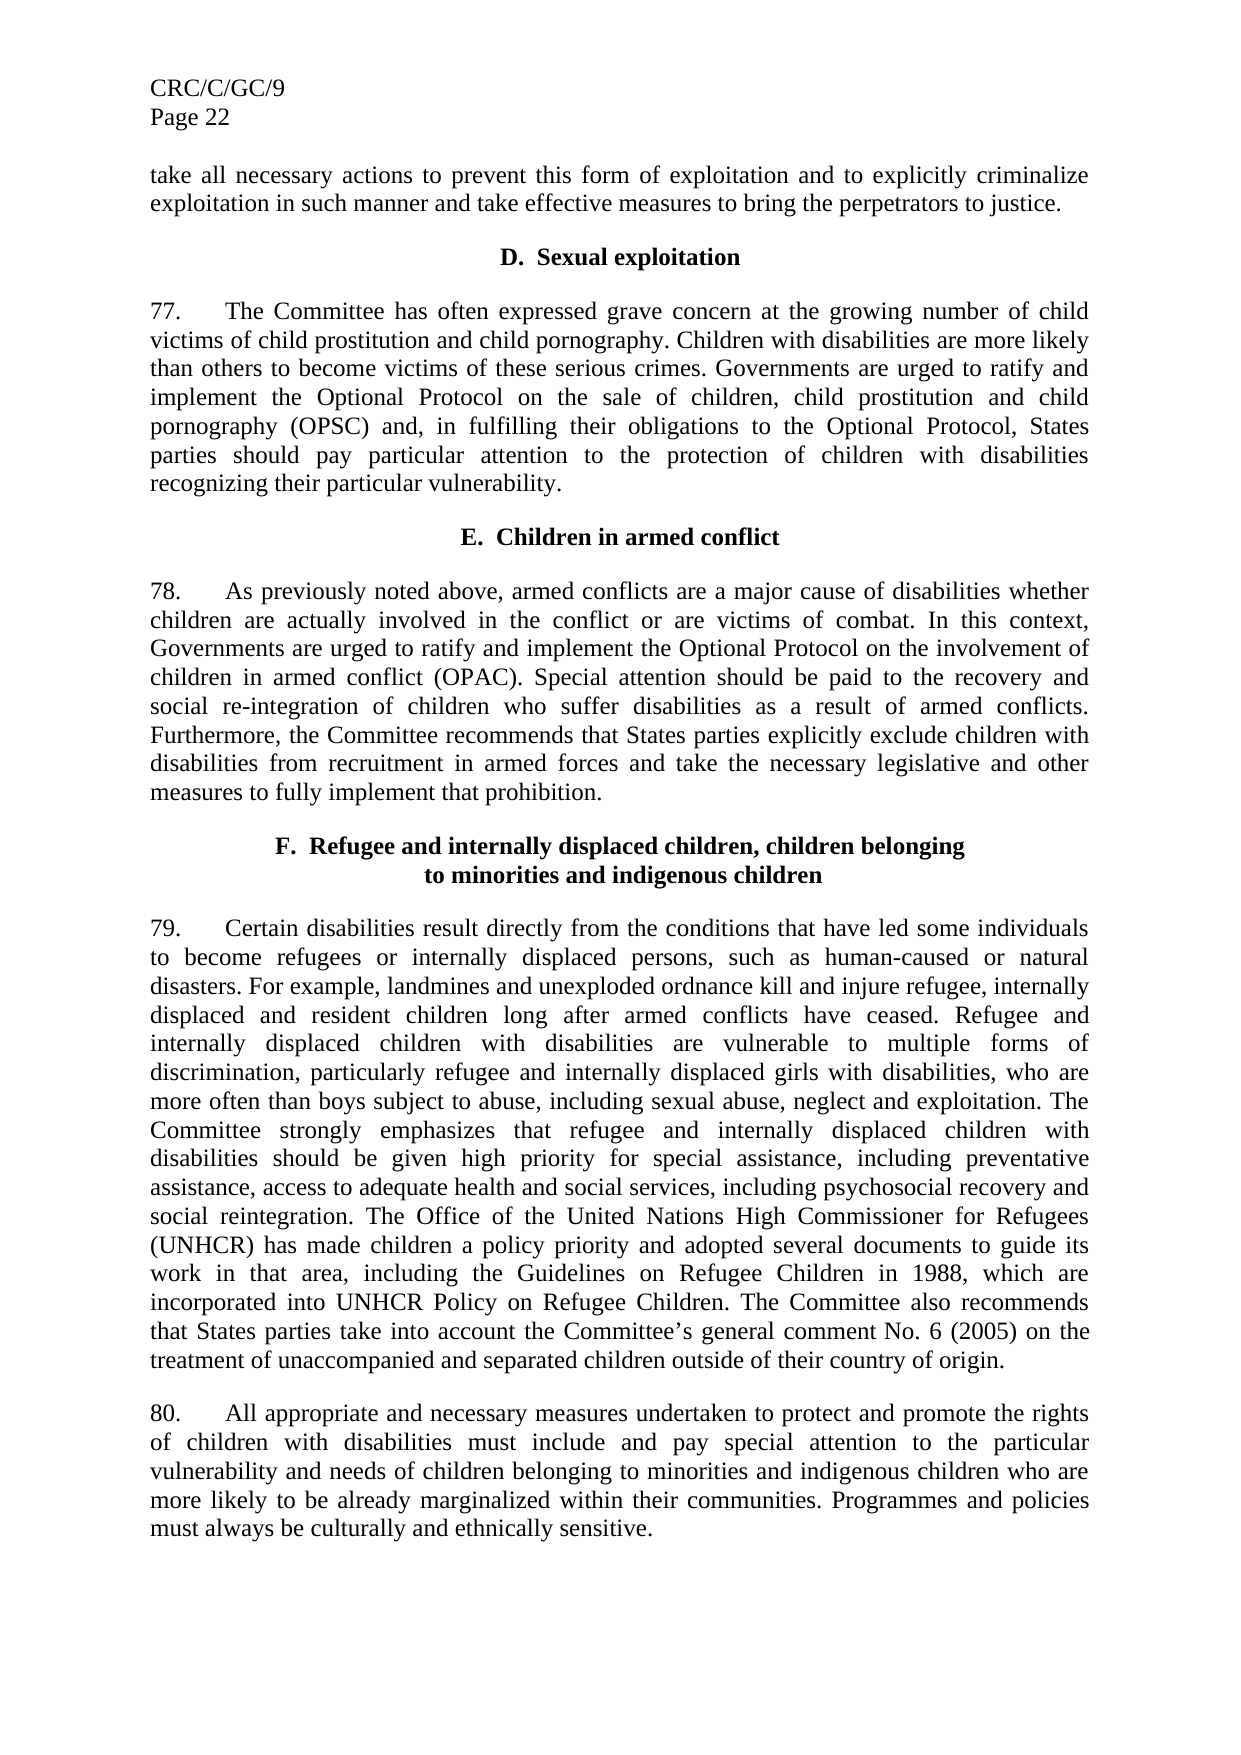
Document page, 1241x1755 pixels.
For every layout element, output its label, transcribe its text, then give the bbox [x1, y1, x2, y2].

list take all necessary actions to prevent this form of exploitation and to explicitly criminalize exploitation in such manner and take effective measures to bring the perpetrators to justice. [150, 160, 1090, 217]
list As previously noted above, armed conflicts are a major cause of disabilities whether children are actually involved in the conflict or are victims of combat. In this context, Governments are urged to ratify and implement the Optional Protocol on the involvement of children in armed conflict (OPAC). Special attention should be paid to the recovery and social re-integration of children who suffer disabilities as a result of armed conflicts. Furthermore, the Committee recommends that States parties explicitly exclude children with disabilities from recruitment in armed forces and take the necessary legislative and other measures to fully implement that prohibition. [150, 576, 1090, 806]
list Certain disabilities result directly from the conditions that have led some individuals to become refugees or internally displaced persons, such as human-caused or natural disasters. For example, landmines and unexploded ordnance kill and injure refugee, internally displaced and resident children long after armed conflicts have ceased. Refugee and internally displaced children with disabilities are vulnerable to multiple forms of discrimination, particularly refugee and internally displaced girls with disabilities, who are more often than boys subject to abuse, including sexual abuse, neglect and exploitation. The Committee strongly emphasizes that refugee and internally displaced children with disabilities should be given high priority for special assistance, including preventative assistance, access to adequate health and social services, including psychosocial recovery and social reintegration. The Office of the United Nations High Commissioner for Refugees (UNHCR) has made children a policy priority and adopted several documents to guide its work in that area, including the Guidelines on Refugee Children in 1988, which are incorporated into UNHCR Policy on Refugee Children. The Committee also recommends that States parties take into account the Committee’s general comment No. 6 (2005) on the treatment of unaccompanied and separated children outside of their country of origin. [150, 913, 1090, 1373]
subtitle E. Children in armed conflict [150, 522, 1090, 551]
subtitle D. Sexual exploitation [150, 242, 1090, 271]
subtitle F. Refugee and internally displaced children, children belonging to minorities and indigenous children [150, 831, 1090, 888]
list All appropriate and necessary measures undertaken to protect and promote the rights of children with disabilities must include and pay special attention to the particular vulnerability and needs of children belonging to minorities and indigenous children who are more likely to be already marginalized within their communities. Programmes and policies must always be culturally and ethnically sensitive. [150, 1398, 1090, 1542]
list The Committee has often expressed grave concern at the growing number of child victims of child prostitution and child pornography. Children with disabilities are more likely than others to become victims of these serious crimes. Governments are urged to ratify and implement the Optional Protocol on the sale of children, child prostitution and child pornography (OPSC) and, in fulfilling their obligations to the Optional Protocol, States parties should pay particular attention to the protection of children with disabilities recognizing their particular vulnerability. [150, 296, 1090, 497]
